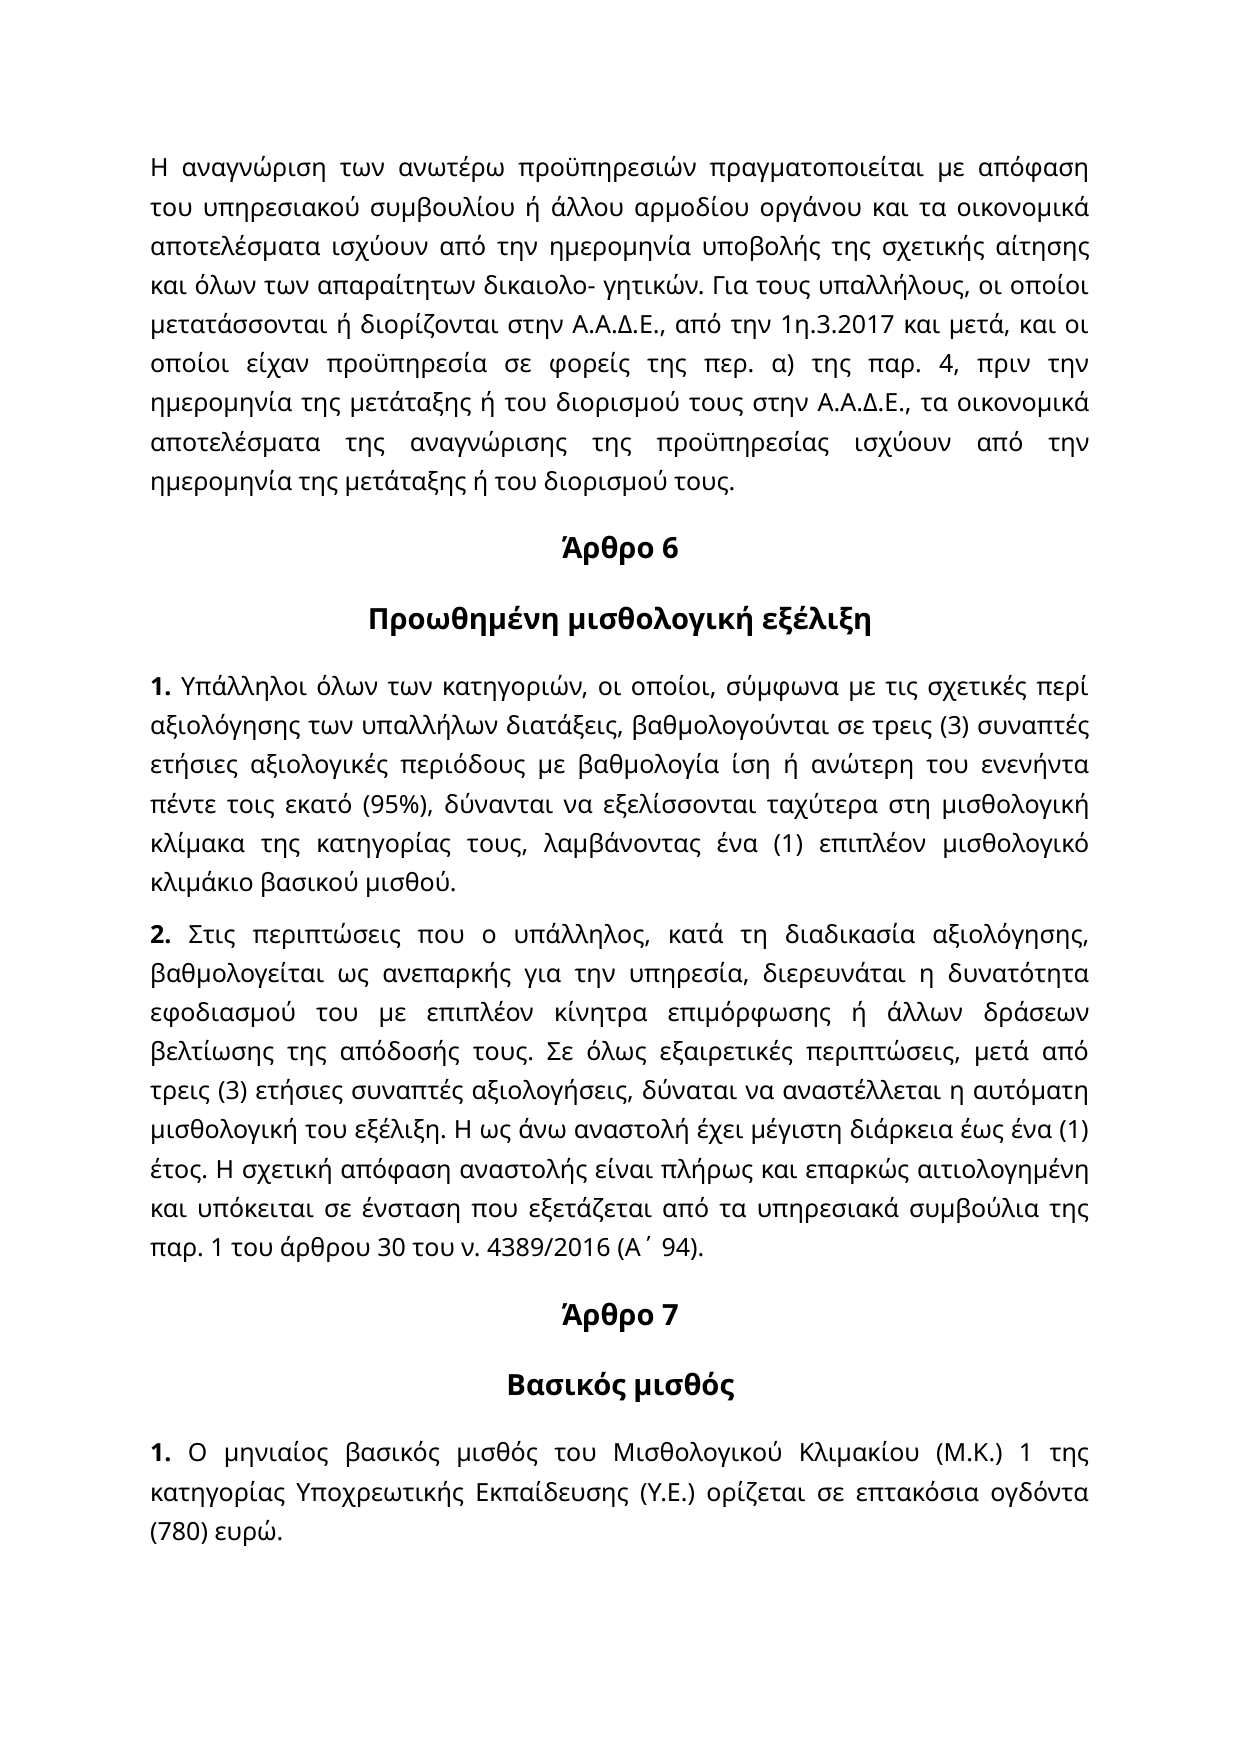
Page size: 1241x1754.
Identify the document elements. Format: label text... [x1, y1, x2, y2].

text 1. Ο μηνιαίος βασικός μισθός του Μισθολογικού Κλιμακίου (Μ.Κ.) 1 της κατηγορίας Υποχρεωτικής Εκπαίδευσης (Υ.Ε.) ορίζεται σε επτακόσια ογδόντα (780) ευρώ. [150, 1435, 1090, 1547]
subtitle Βασικός μισθός [150, 1364, 1090, 1404]
text Η αναγνώριση των ανωτέρω προϋπηρεσιών πραγματοποιείται με απόφαση του υπηρεσιακού συμβουλίου ή άλλου αρμοδίου οργάνου και τα οικονομικά αποτελέσματα ισχύουν από την ημερομηνία υποβολής της σχετικής αίτησης και όλων των απαραίτητων δικαιολο- γητικών. Για τους υπαλλήλους, οι οποίοι μετατάσσονται ή διορίζονται στην Α.Α.Δ.Ε., από την 1η.3.2017 και μετά, και οι οποίοι είχαν προϋπηρεσία σε φορείς της περ. α) της παρ. 4, πριν την ημερομηνία της μετάταξης ή του διορισμού τους στην Α.Α.Δ.Ε., τα οικονομικά αποτελέσματα της αναγνώρισης της προϋπηρεσίας ισχύουν από την ημερομηνία της μετάταξης ή του διορισμού τους. [150, 150, 1090, 497]
subtitle Άρθρο 6 [150, 527, 1090, 567]
subtitle Άρθρο 7 [150, 1294, 1090, 1333]
text 1. Υπάλληλοι όλων των κατηγοριών, οι οποίοι, σύμφωνα με τις σχετικές περί αξιολόγησης των υπαλλήλων διατάξεις, βαθμολογούνται σε τρεις (3) συναπτές ετήσιες αξιολογικές περιόδους με βαθμολογία ίση ή ανώτερη του ενενήντα πέντε τοις εκατό (95%), δύνανται να εξελίσσονται ταχύτερα στη μισθολογική κλίμακα της κατηγορίας τους, λαμβάνοντας ένα (1) επιπλέον μισθολογικό κλιμάκιο βασικού μισθού. [150, 669, 1090, 899]
text 2. Στις περιπτώσεις που ο υπάλληλος, κατά τη διαδικασία αξιολόγησης, βαθμολογείται ως ανεπαρκής για την υπηρεσία, διερευνάται η δυνατότητα εφοδιασμού του με επιπλέον κίνητρα επιμόρφωσης ή άλλων δράσεων βελτίωσης της απόδοσής τους. Σε όλως εξαιρετικές περιπτώσεις, μετά από τρεις (3) ετήσιες συναπτές αξιολογήσεις, δύναται να αναστέλλεται η αυτόματη μισθολογική του εξέλιξη. Η ως άνω αναστολή έχει μέγιστη διάρκεια έως ένα (1) έτος. Η σχετική απόφαση αναστολής είναι πλήρως και επαρκώς αιτιολογημένη και υπόκειται σε ένσταση που εξετάζεται από τα υπηρεσιακά συμβούλια της παρ. 1 του άρθρου 30 του ν. 4389/2016 (Α΄ 94). [150, 916, 1090, 1264]
subtitle Προωθημένη μισθολογική εξέλιξη [150, 598, 1090, 638]
